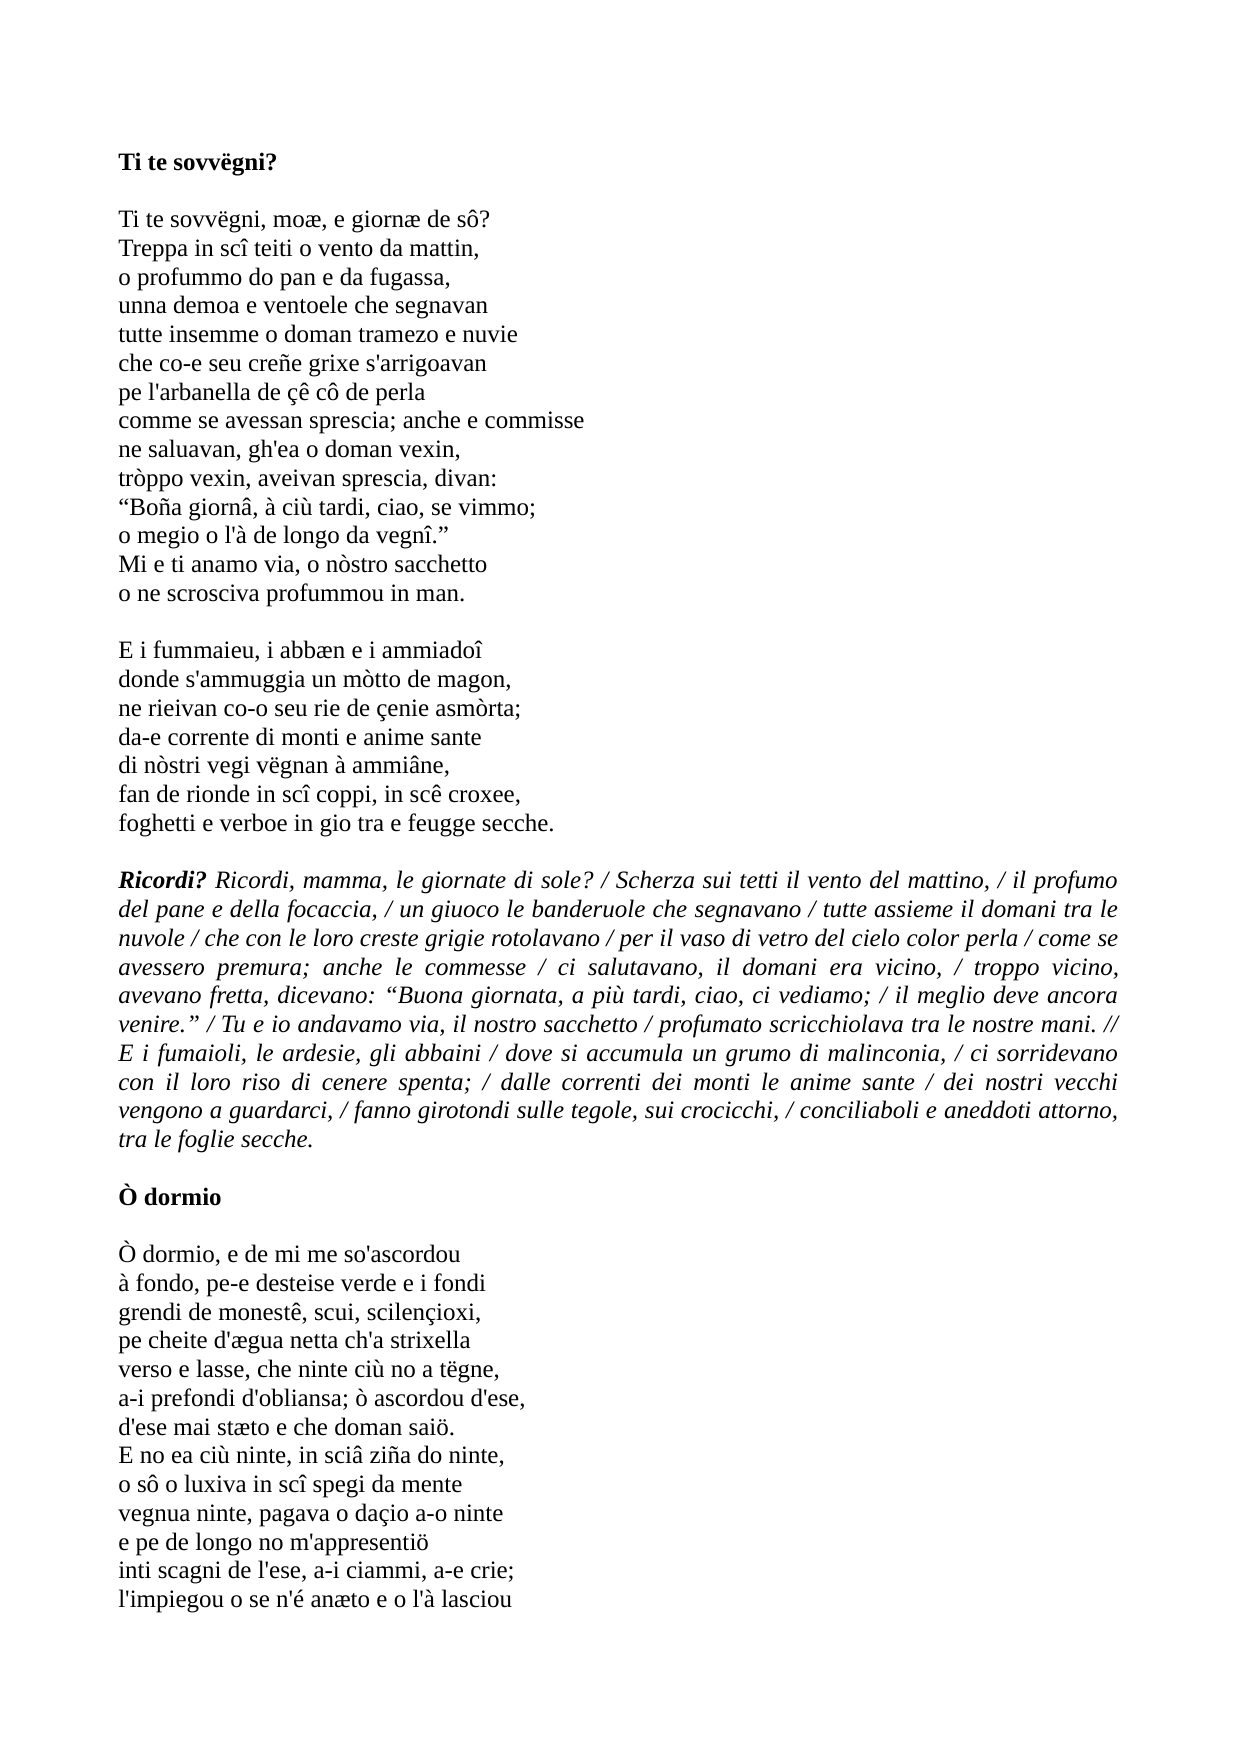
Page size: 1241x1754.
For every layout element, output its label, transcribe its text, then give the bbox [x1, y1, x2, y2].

text pe l'arbanella de çê cô de perla [118, 377, 1122, 406]
text inti scagni de l'ese, a-i ciammi, a-e crie; [118, 1556, 1122, 1584]
text l'impiegou o se n'é anæto e o l'à lasciou [118, 1584, 1122, 1613]
text Ò dormio [118, 1182, 1122, 1211]
text o megio o l'à de longo da vegnî.” [118, 521, 1122, 549]
text “Boña giornâ, à ciù tardi, ciao, se vimmo; [118, 492, 1122, 521]
text tutte insemme o doman tramezo e nuvie [118, 319, 1122, 348]
text comme se avessan sprescia; anche e commisse [118, 406, 1122, 434]
text à fondo, pe-e desteise verde e i fondi [118, 1268, 1122, 1297]
text E i fummaieu, i abbæn e i ammiadoî [118, 636, 1122, 664]
text ne saluavan, gh'ea o doman vexin, [118, 434, 1122, 463]
text Treppa in scî teiti o vento da mattin, [118, 233, 1122, 262]
text e pe de longo no m'appresentiö [118, 1527, 1122, 1556]
text che co-e seu creñe grixe s'arrigoavan [118, 348, 1122, 377]
text tròppo vexin, aveivan sprescia, divan: [118, 463, 1122, 492]
text di nòstri vegi vëgnan à ammiâne, [118, 751, 1122, 779]
text vegnua ninte, pagava o daçio a-o ninte [118, 1498, 1122, 1527]
text a-i prefondi d'obliansa; ò ascordou d'ese, [118, 1383, 1122, 1412]
text E no ea ciù ninte, in sciâ ziña do ninte, [118, 1441, 1122, 1469]
text o profummo do pan e da fugassa, [118, 262, 1122, 291]
text fan de rionde in scî coppi, in scê croxee, [118, 779, 1122, 808]
text verso e lasse, che ninte ciù no a tëgne, [118, 1354, 1122, 1383]
text Ricordi? Ricordi, mamma, le giornate di sole? / Scherza sui tetti il vento del mattino, / il profumo del pane e della focaccia, / un giuoco le banderuole che segnavano / tutte assieme il domani tra le nuvole / che con le loro creste grigie rotolavano / per il vaso di vetro del cielo color perla / come se avessero premura; anche le commesse / ci salutavano, il domani era vicino, / troppo vicino, avevano fretta, dicevano: “Buona giornata, a più tardi, ciao, ci vediamo; / il meglio deve ancora venire.” / Tu e io andavamo via, il nostro sacchetto / profumato scricchiolava tra le nostre mani. // E i fumaioli, le ardesie, gli abbaini / dove si accumula un grumo di malinconia, / ci sorridevano con il loro riso di cenere spenta; / dalle correnti dei monti le anime sante / dei nostri vecchi vengono a guardarci, / fanno girotondi sulle tegole, sui crocicchi, / conciliaboli e aneddoti attorno, tra le foglie secche. [118, 866, 1122, 1153]
text Ti te sovvëgni? [118, 147, 1122, 176]
text pe cheite d'ægua netta ch'a strixella [118, 1326, 1122, 1354]
text unna demoa e ventoele che segnavan [118, 291, 1122, 319]
text donde s'ammuggia un mòtto de magon, [118, 664, 1122, 693]
text da-e corrente di monti e anime sante [118, 722, 1122, 751]
text ne rieivan co-o seu rie de çenie asmòrta; [118, 693, 1122, 722]
text grendi de monestê, scui, scilençioxi, [118, 1297, 1122, 1326]
text Ti te sovvëgni, moæ, e giornæ de sô? [118, 204, 1122, 233]
text d'ese mai stæto e che doman saiö. [118, 1412, 1122, 1441]
text o sô o luxiva in scî spegi da mente [118, 1469, 1122, 1498]
text Ò dormio, e de mi me so'ascordou [118, 1239, 1122, 1268]
text o ne scrosciva profummou in man. [118, 578, 1122, 607]
text foghetti e verboe in gio tra e feugge secche. [118, 808, 1122, 837]
text Mi e ti anamo via, o nòstro sacchetto [118, 549, 1122, 578]
